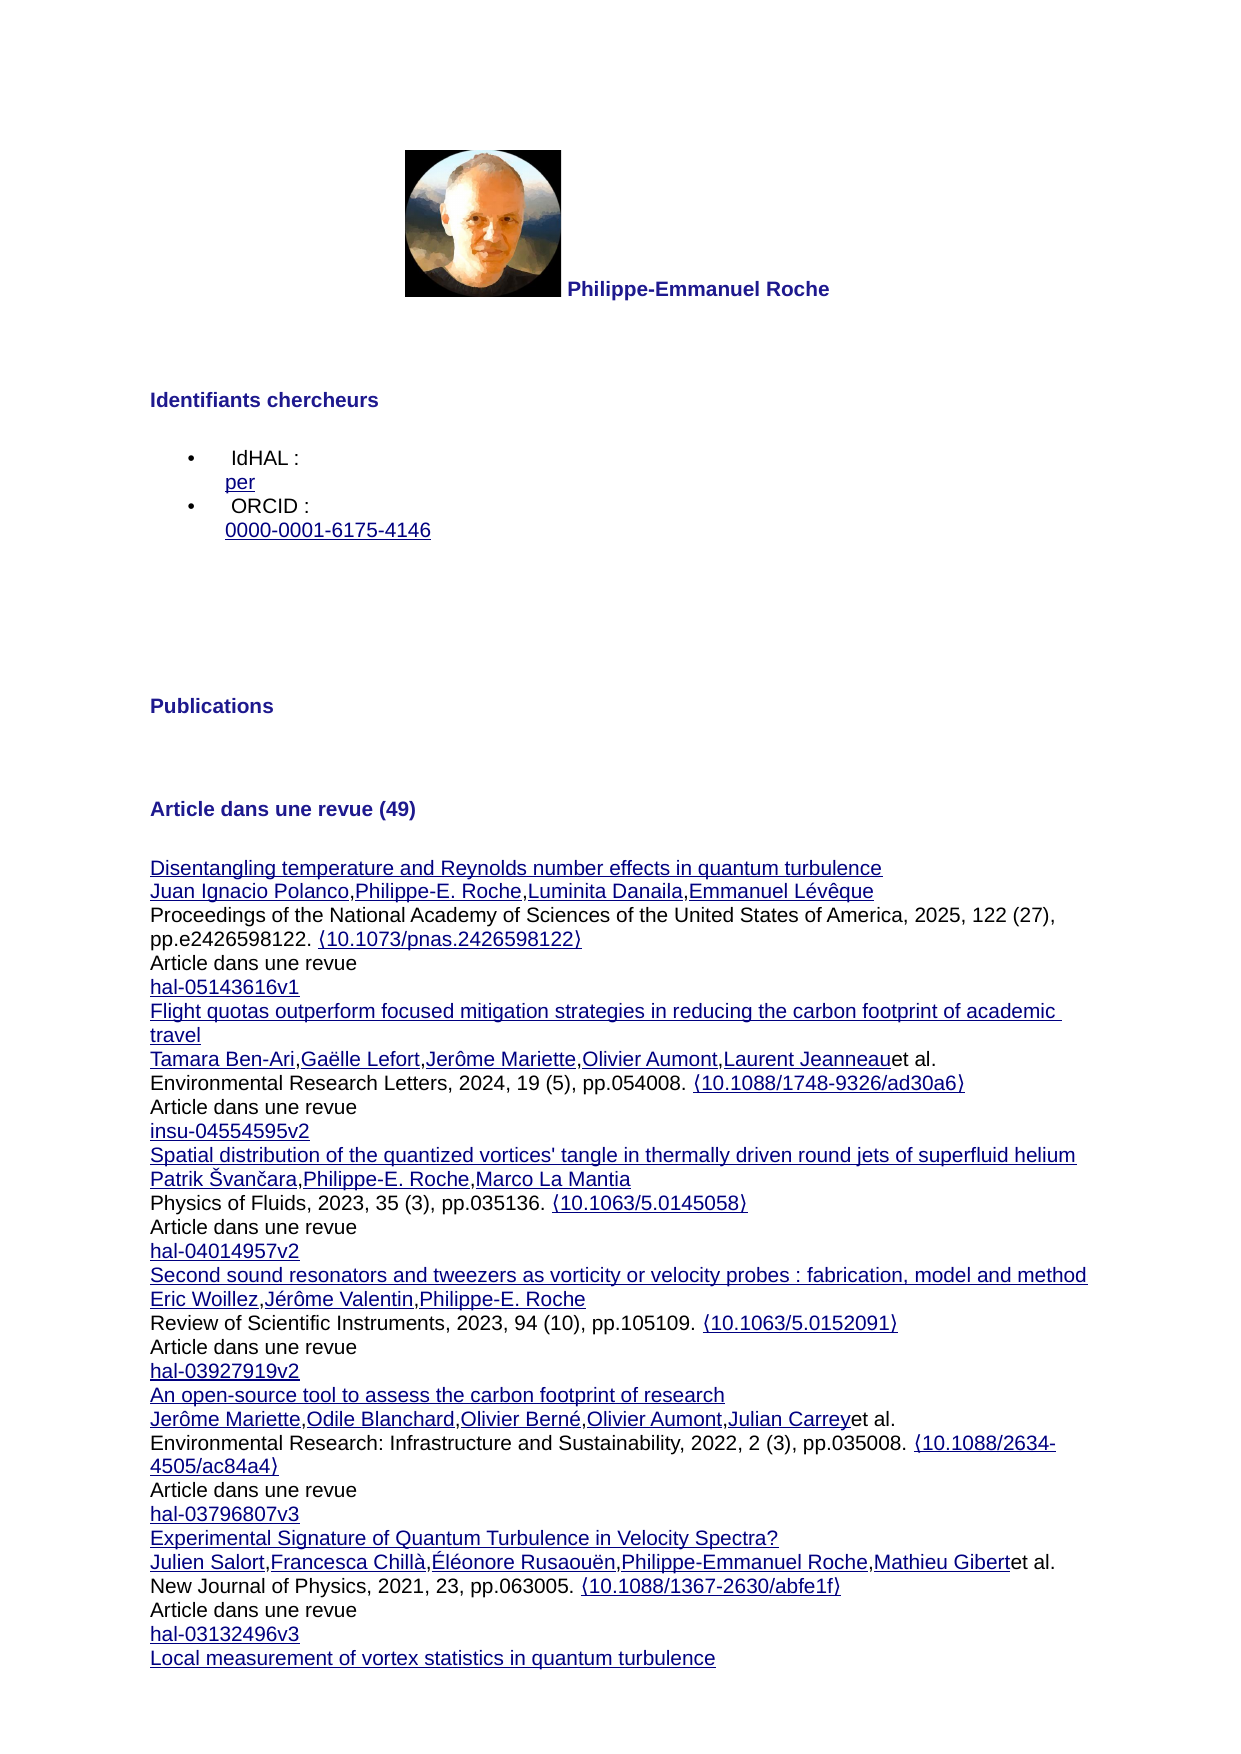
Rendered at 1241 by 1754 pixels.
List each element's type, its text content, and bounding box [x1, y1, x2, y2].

table_cell An open-source tool to assess the carbon footprint of research Jerôme Mariette,Odile Blanchard,Olivier Berné,Olivier Aumont,Julian Carreyet al. Environmental Research: Infrastructure and Sustainability, 2022, 2 (3), pp.035008. ⟨10.1088/2634-4505/ac84a4⟩ Article dans une revue hal-03796807v3 [150, 1383, 1090, 1526]
list IdHAL : [187, 446, 1090, 470]
list ORCID : [187, 494, 1090, 518]
table_cell Second sound resonators and tweezers as vorticity or velocity probes : fabrication, model and method Eric Woillez,Jérôme Valentin,Philippe-E. Roche Review of Scientific Instruments, 2023, 94 (10), pp.105109. ⟨10.1063/5.0152091⟩ Article dans une revue hal-03927919v2 [150, 1263, 1090, 1382]
table_cell Spatial distribution of the quantized vortices' tangle in thermally driven round jets of superfluid helium Patrik Švančara,Philippe-E. Roche,Marco La Mantia Physics of Fluids, 2023, 35 (3), pp.035136. ⟨10.1063/5.0145058⟩ Article dans une revue hal-04014957v2 [150, 1143, 1090, 1263]
table_cell Experimental Signature of Quantum Turbulence in Velocity Spectra? Julien Salort,Francesca Chillà,Éléonore Rusaouën,Philippe-Emmanuel Roche,Mathieu Gibertet al. New Journal of Physics, 2021, 23, pp.063005. ⟨10.1088/1367-2630/abfe1f⟩ Article dans une revue hal-03132496v3 [150, 1526, 1090, 1646]
subtitle Philippe-Emmanuel Roche [150, 150, 1090, 301]
subtitle Article dans une revue (49) [150, 797, 1090, 821]
list per [187, 470, 1090, 494]
table_header Disentangling temperature and Reynolds number effects in quantum turbulence Juan Ignacio Polanco,Philippe-E. Roche,Luminita Danaila,Emmanuel Lévêque Proceedings of the National Academy of Sciences of the United States of America, 2025, 122 (27), pp.e2426598122. ⟨10.1073/pnas.2426598122⟩ Article dans une revue hal-05143616v1 [150, 855, 1090, 999]
table_cell Local measurement of vortex statistics in quantum turbulence [150, 1646, 1090, 1670]
subtitle Identifiants chercheurs [150, 388, 1090, 412]
subtitle Publications [150, 694, 1090, 718]
list 0000-0001-6175-4146 [187, 518, 1090, 542]
picture [405, 150, 562, 297]
table_cell Flight quotas outperform focused mitigation strategies in reducing the carbon footprint of academic travel Tamara Ben-Ari,Gaëlle Lefort,Jerôme Mariette,Olivier Aumont,Laurent Jeanneauet al. Environmental Research Letters, 2024, 19 (5), pp.054008. ⟨10.1088/1748-9326/ad30a6⟩ Article dans une revue insu-04554595v2 [150, 999, 1090, 1143]
